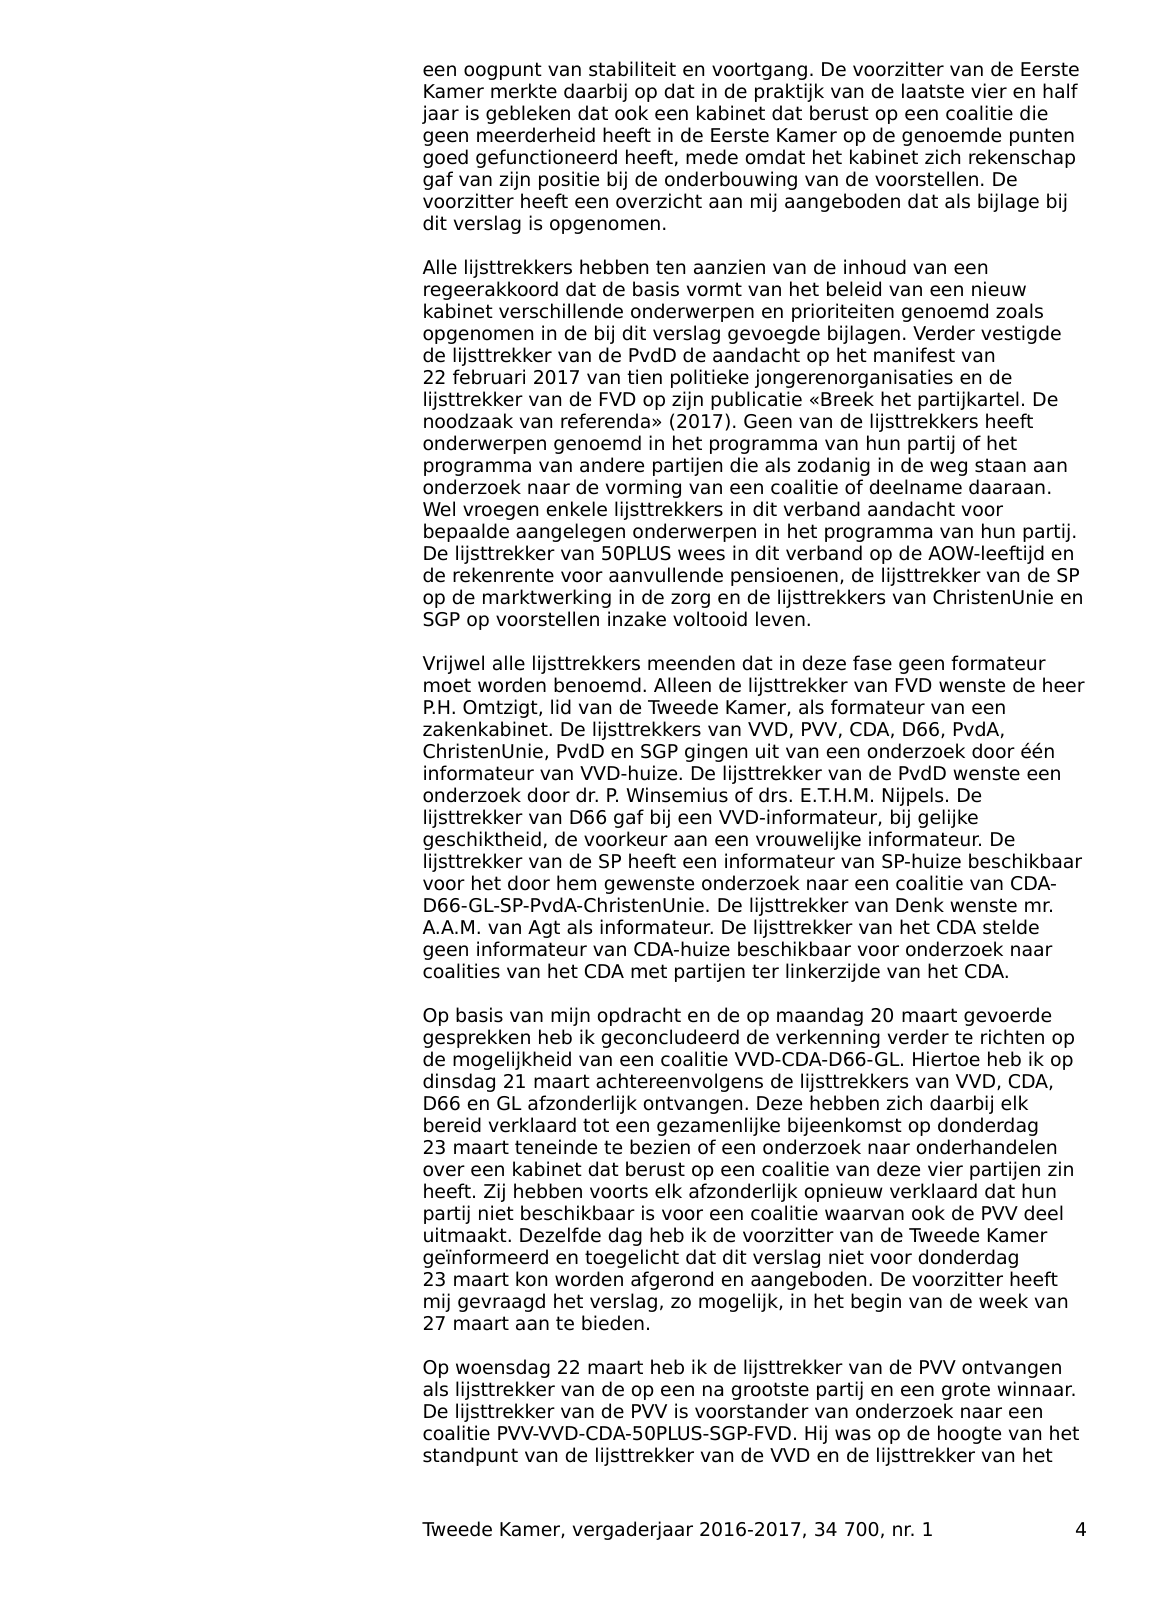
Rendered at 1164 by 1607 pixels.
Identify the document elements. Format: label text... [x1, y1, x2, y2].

text Vrijwel alle lijsttrekkers meenden dat in deze fase geen formateur moet worden benoemd. Alleen de lijsttrekker van FVD wenste de heer P.H. Omtzigt, lid van de Tweede Kamer, als formateur van een zakenkabinet. De lijsttrekkers van VVD, PVV, CDA, D66, PvdA, ChristenUnie, PvdD en SGP gingen uit van een onderzoek door één informateur van VVD-huize. De lijsttrekker van de PvdD wenste een onderzoek door dr. P. Winsemius of drs. E.T.H.M. Nijpels. De lijsttrekker van D66 gaf bij een VVD-informateur, bij gelijke geschiktheid, de voorkeur aan een vrouwelijke informateur. De lijsttrekker van de SP heeft een informateur van SP-huize beschikbaar voor het door hem gewenste onderzoek naar een coalitie van CDA-D66-GL-SP-PvdA-ChristenUnie. De lijsttrekker van Denk wenste mr. A.A.M. van Agt als informateur. De lijsttrekker van het CDA stelde geen informateur van CDA-huize beschikbaar voor onderzoek naar coalities van het CDA met partijen ter linkerzijde van het CDA. [422, 653, 1087, 983]
text Op woensdag 22 maart heb ik de lijsttrekker van de PVV ontvangen als lijsttrekker van de op een na grootste partij en een grote winnaar. De lijsttrekker van de PVV is voorstander van onderzoek naar een coalitie PVV-VVD-CDA-50PLUS-SGP-FVD. Hij was op de hoogte van het standpunt van de lijsttrekker van de VVD en de lijsttrekker van het [422, 1357, 1087, 1467]
text Op basis van mijn opdracht en de op maandag 20 maart gevoerde gesprekken heb ik geconcludeerd de verkenning verder te richten op de mogelijkheid van een coalitie VVD-CDA-D66-GL. Hiertoe heb ik op dinsdag 21 maart achtereenvolgens de lijsttrekkers van VVD, CDA, D66 en GL afzonderlijk ontvangen. Deze hebben zich daarbij elk bereid verklaard tot een gezamenlijke bijeenkomst op donderdag 23 maart teneinde te bezien of een onderzoek naar onderhandelen over een kabinet dat berust op een coalitie van deze vier partijen zin heeft. Zij hebben voorts elk afzonderlijk opnieuw verklaard dat hun partij niet beschikbaar is voor een coalitie waarvan ook de PVV deel uitmaakt. Dezelfde dag heb ik de voorzitter van de Tweede Kamer geïnformeerd en toegelicht dat dit verslag niet voor donderdag 23 maart kon worden afgerond en aangeboden. De voorzitter heeft mij gevraagd het verslag, zo mogelijk, in het begin van de week van 27 maart aan te bieden. [422, 1005, 1087, 1334]
text een oogpunt van stabiliteit en voortgang. De voorzitter van de Eerste Kamer merkte daarbij op dat in de praktijk van de laatste vier en half jaar is gebleken dat ook een kabinet dat berust op een coalitie die geen meerderheid heeft in de Eerste Kamer op de genoemde punten goed gefunctioneerd heeft, mede omdat het kabinet zich rekenschap gaf van zijn positie bij de onderbouwing van de voorstellen. De voorzitter heeft een overzicht aan mij aangeboden dat als bijlage bij dit verslag is opgenomen. [422, 59, 1087, 235]
text Alle lijsttrekkers hebben ten aanzien van de inhoud van een regeerakkoord dat de basis vormt van het beleid van een nieuw kabinet verschillende onderwerpen en prioriteiten genoemd zoals opgenomen in de bij dit verslag gevoegde bijlagen. Verder vestigde de lijsttrekker van de PvdD de aandacht op het manifest van 22 februari 2017 van tien politieke jongerenorganisaties en de lijsttrekker van de FVD op zijn publicatie «Breek het partijkartel. De noodzaak van referenda» (2017). Geen van de lijsttrekkers heeft onderwerpen genoemd in het programma van hun partij of het programma van andere partijen die als zodanig in de weg staan aan onderzoek naar de vorming van een coalitie of deelname daaraan. Wel vroegen enkele lijsttrekkers in dit verband aandacht voor bepaalde aangelegen onderwerpen in het programma van hun partij. De lijsttrekker van 50PLUS wees in dit verband op de AOW-leeftijd en de rekenrente voor aanvullende pensioenen, de lijsttrekker van de SP op de marktwerking in de zorg en de lijsttrekkers van ChristenUnie en SGP op voorstellen inzake voltooid leven. [422, 257, 1087, 631]
